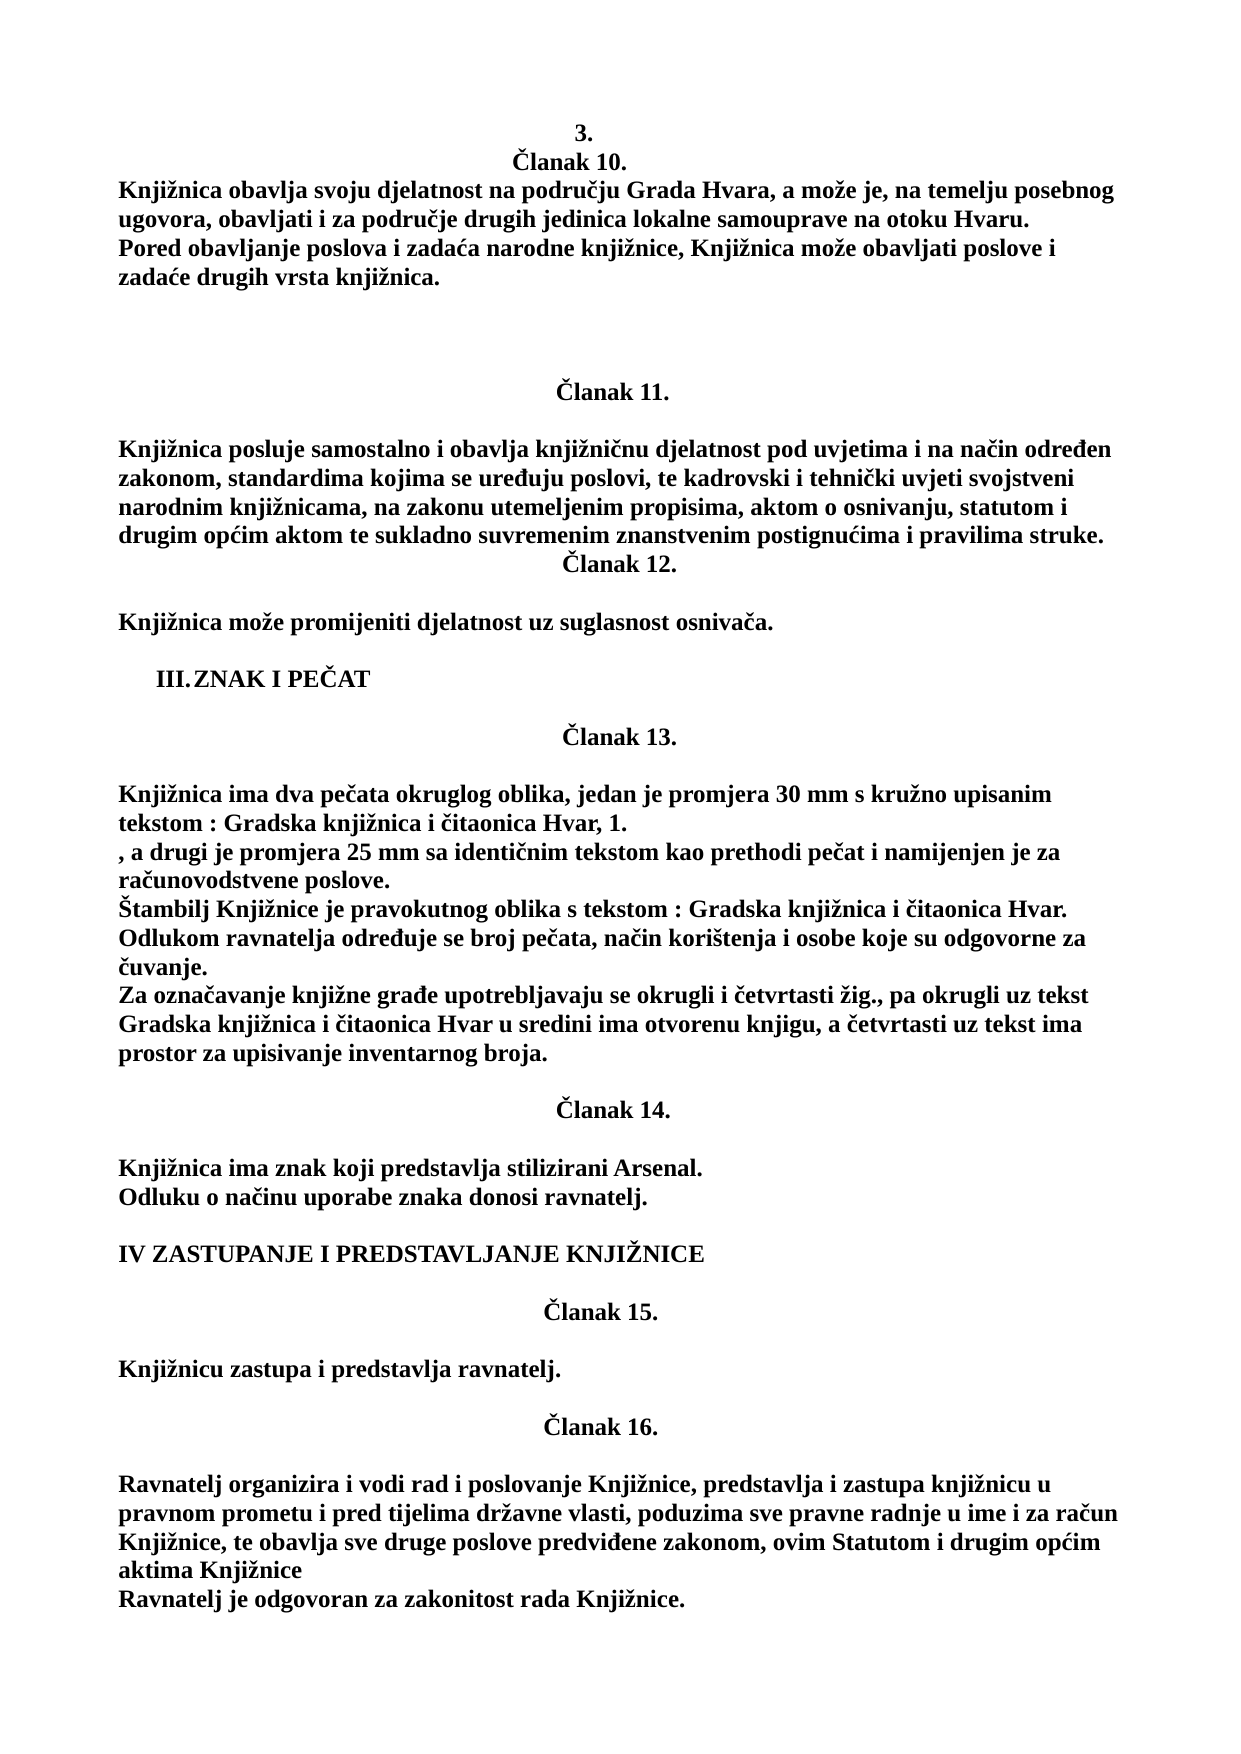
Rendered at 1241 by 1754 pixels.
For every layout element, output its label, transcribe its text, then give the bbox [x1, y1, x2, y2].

text Članak 14. [118, 1096, 1122, 1124]
text Knjižnica ima dva pečata okruglog oblika, jedan je promjera 30 mm s kružno upisanim tekstom : Gradska knjižnica i čitaonica Hvar, 1. [118, 779, 1122, 837]
text Štambilj Knjižnice je pravokutnog oblika s tekstom : Gradska knjižnica i čitaonica Hvar. [118, 894, 1122, 923]
text Članak 16. [118, 1412, 1122, 1441]
text Ravnatelj organizira i vodi rad i poslovanje Knjižnice, predstavlja i zastupa knjižnicu u pravnom prometu i pred tijelima državne vlasti, poduzima sve pravne radnje u ime i za račun Knjižnice, te obavlja sve druge poslove predviđene zakonom, ovim Statutom i drugim općim aktima Knjižnice [118, 1469, 1122, 1584]
text Članak 11. [118, 377, 1122, 406]
text Članak 13. [118, 722, 1122, 751]
text , a drugi je promjera 25 mm sa identičnim tekstom kao prethodi pečat i namijenjen je za računovodstvene poslove. [118, 837, 1122, 894]
text Članak 12. [118, 549, 1122, 578]
text Pored obavljanje poslova i zadaća narodne knjižnice, Knjižnica može obavljati poslove i zadaće drugih vrsta knjižnica. [118, 233, 1122, 291]
text Ravnatelj je odgovoran za zakonitost rada Knjižnice. [118, 1584, 1122, 1613]
text Knjižnica posluje samostalno i obavlja knjižničnu djelatnost pod uvjetima i na način određen zakonom, standardima kojima se uređuju poslovi, te kadrovski i tehnički uvjeti svojstveni narodnim knjižnicama, na zakonu utemeljenim propisima, aktom o osnivanju, statutom i drugim općim aktom te sukladno suvremenim znanstvenim postignućima i pravilima struke. [118, 434, 1122, 549]
text Knjižnica ima znak koji predstavlja stilizirani Arsenal. [118, 1153, 1122, 1182]
text Knjižnicu zastupa i predstavlja ravnatelj. [118, 1354, 1122, 1383]
text Knjižnica obavlja svoju djelatnost na području Grada Hvara, a može je, na temelju posebnog ugovora, obavljati i za područje drugih jedinica lokalne samouprave na otoku Hvaru. [118, 176, 1122, 233]
text Odlukom ravnatelja određuje se broj pečata, način korištenja i osobe koje su odgovorne za čuvanje. [118, 923, 1122, 981]
text IV ZASTUPANJE I PREDSTAVLJANJE KNJIŽNICE [118, 1239, 1122, 1268]
text Knjižnica može promijeniti djelatnost uz suglasnost osnivača. [118, 607, 1122, 636]
text Članak 10. [118, 147, 1122, 176]
text Za označavanje knjižne građe upotrebljavaju se okrugli i četvrtasti žig., pa okrugli uz tekst Gradska knjižnica i čitaonica Hvar u sredini ima otvorenu knjigu, a četvrtasti uz tekst ima prostor za upisivanje inventarnog broja. [118, 981, 1122, 1067]
text Odluku o načinu uporabe znaka donosi ravnatelj. [118, 1182, 1122, 1211]
text 3. [118, 118, 1122, 147]
list ZNAK I PEČAT [156, 664, 1122, 693]
text Članak 15. [118, 1297, 1122, 1326]
